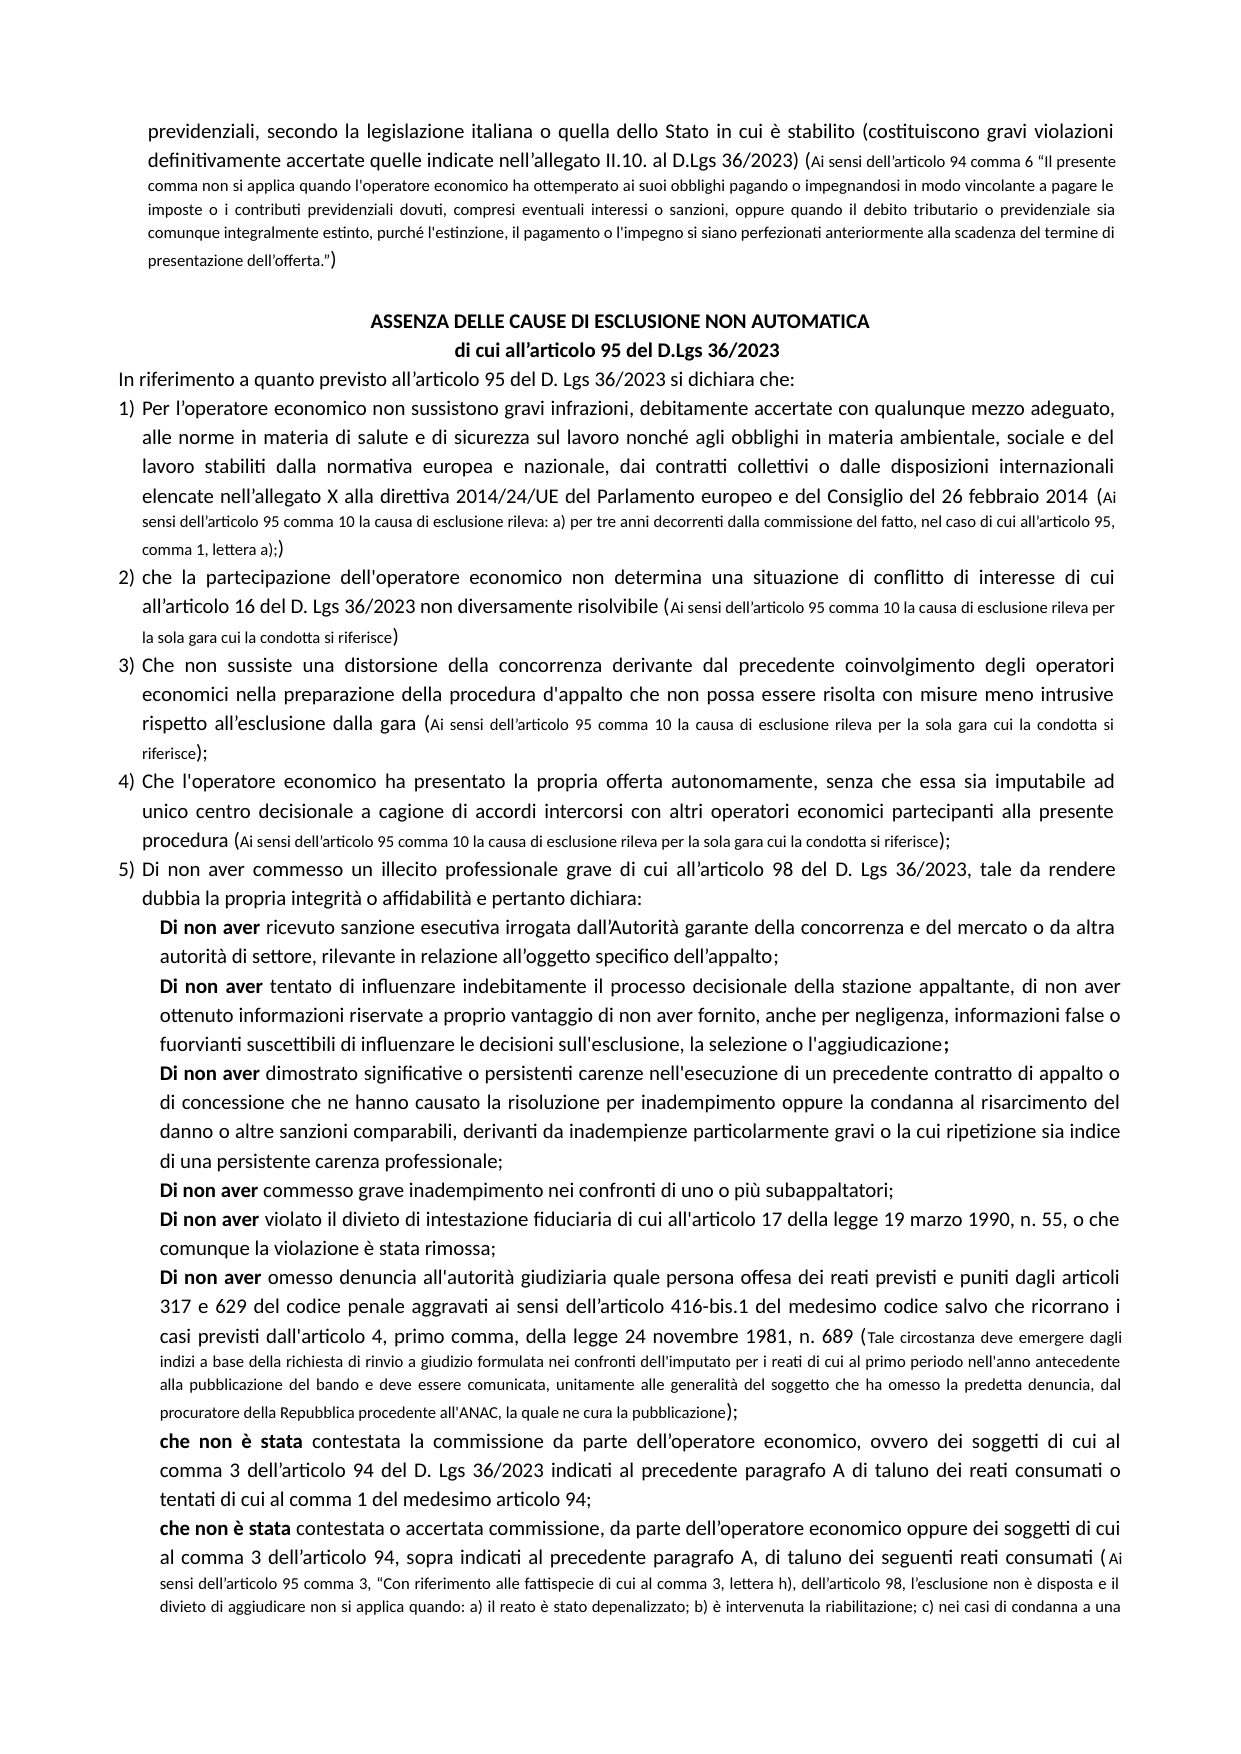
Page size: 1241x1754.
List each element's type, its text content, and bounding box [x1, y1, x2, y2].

list Per l’operatore economico non sussistono gravi infrazioni, debitamente accertate con qualunque mezzo adeguato, alle norme in materia di salute e di sicurezza sul lavoro nonché agli obblighi in materia ambientale, sociale e del lavoro stabiliti dalla normativa europea e nazionale, dai contratti collettivi o dalle disposizioni internazionali elencate nell’allegato X alla direttiva 2014/24/UE del Parlamento europeo e del Consiglio del 26 febbraio 2014 (Ai sensi dell’articolo 95 comma 10 la causa di esclusione rileva: a) per tre anni decorrenti dalla commissione del fatto, nel caso di cui all’articolo 95, comma 1, lettera a);) [118, 395, 1116, 561]
list Di non aver omesso denuncia all'autorità giudiziaria quale persona offesa dei reati previsti e puniti dagli articoli 317 e 629 del codice penale aggravati ai sensi dell’articolo 416-bis.1 del medesimo codice salvo che ricorrano i casi previsti dall'articolo 4, primo comma, della legge 24 novembre 1981, n. 689 (Tale circostanza deve emergere dagli indizi a base della richiesta di rinvio a giudizio formulata nei confronti dell'imputato per i reati di cui al primo periodo nell'anno antecedente alla pubblicazione del bando e deve essere comunicata, unitamente alle generalità del soggetto che ha omesso la predetta denuncia, dal procuratore della Repubblica procedente all'ANAC, la quale ne cura la pubblicazione); [159, 1264, 1122, 1424]
text di cui all’articolo 95 del D.Lgs 36/2023 [118, 337, 1116, 362]
list Di non aver tentato di influenzare indebitamente il processo decisionale della stazione appaltante, di non aver ottenuto informazioni riservate a proprio vantaggio di non aver fornito, anche per negligenza, informazioni false o fuorvianti suscettibili di influenzare le decisioni sull'esclusione, la selezione o l'aggiudicazione; [159, 973, 1122, 1057]
text In riferimento a quanto previsto all’articolo 95 del D. Lgs 36/2023 si dichiara che: [118, 366, 1116, 392]
list Che non sussiste una distorsione della concorrenza derivante dal precedente coinvolgimento degli operatori economici nella preparazione della procedura d'appalto che non possa essere risolta con misure meno intrusive rispetto all’esclusione dalla gara (Ai sensi dell’articolo 95 comma 10 la causa di esclusione rileva per la sola gara cui la condotta si riferisce); [118, 652, 1116, 765]
list che non è stata contestata la commissione da parte dell’operatore economico, ovvero dei soggetti di cui al comma 3 dell’articolo 94 del D. Lgs 36/2023 indicati al precedente paragrafo A di taluno dei reati consumati o tentati di cui al comma 1 del medesimo articolo 94; [159, 1428, 1122, 1512]
list Di non aver ricevuto sanzione esecutiva irrogata dall’Autorità garante della concorrenza e del mercato o da altra autorità di settore, rilevante in relazione all’oggetto specifico dell’appalto; [159, 914, 1116, 969]
list Di non aver commesso grave inadempimento nei confronti di uno o più subappaltatori; [159, 1177, 1122, 1202]
list Di non aver violato il divieto di intestazione fiduciaria di cui all'articolo 17 della legge 19 marzo 1990, n. 55, o che comunque la violazione è stata rimossa; [159, 1206, 1122, 1261]
list che la partecipazione dell'operatore economico non determina una situazione di conflitto di interesse di cui all’articolo 16 del D. Lgs 36/2023 non diversamente risolvibile (Ai sensi dell’articolo 95 comma 10 la causa di esclusione rileva per la sola gara cui la condotta si riferisce) [118, 564, 1116, 648]
list Che l'operatore economico ha presentato la propria offerta autonomamente, senza che essa sia imputabile ad unico centro decisionale a cagione di accordi intercorsi con altri operatori economici partecipanti alla presente procedura (Ai sensi dell’articolo 95 comma 10 la causa di esclusione rileva per la sola gara cui la condotta si riferisce); [118, 769, 1116, 852]
list Di non aver dimostrato significative o persistenti carenze nell'esecuzione di un precedente contratto di appalto o di concessione che ne hanno causato la risoluzione per inadempimento oppure la condanna al risarcimento del danno o altre sanzioni comparabili, derivanti da inadempienze particolarmente gravi o la cui ripetizione sia indice di una persistente carenza professionale; [159, 1060, 1122, 1173]
list che non è stata contestata o accertata commissione, da parte dell’operatore economico oppure dei soggetti di cui al comma 3 dell’articolo 94, sopra indicati al precedente paragrafo A, di taluno dei seguenti reati consumati (Ai sensi dell’articolo 95 comma 3, “Con riferimento alle fattispecie di cui al comma 3, lettera h), dell’articolo 98, l’esclusione non è disposta e il divieto di aggiudicare non si applica quando: a) il reato è stato depenalizzato; b) è intervenuta la riabilitazione; c) nei casi di condanna a una [159, 1515, 1122, 1617]
list previdenziali, secondo la legislazione italiana o quella dello Stato in cui è stabilito (costituiscono gravi violazioni definitivamente accertate quelle indicate nell’allegato II.10. al D.Lgs 36/2023) (Ai sensi dell’articolo 94 comma 6 “Il presente comma non si applica quando l'operatore economico ha ottemperato ai suoi obblighi pagando o impegnandosi in modo vincolante a pagare le imposte o i contributi previdenziali dovuti, compresi eventuali interessi o sanzioni, oppure quando il debito tributario o previdenziale sia comunque integralmente estinto, purché l'estinzione, il pagamento o l'impegno si siano perfezionati anteriormente alla scadenza del termine di presentazione dell’offerta.”) [118, 118, 1116, 272]
text ASSENZA DELLE CAUSE DI ESCLUSIONE NON AUTOMATICA [118, 308, 1122, 333]
list Di non aver commesso un illecito professionale grave di cui all’articolo 98 del D. Lgs 36/2023, tale da rendere dubbia la propria integrità o affidabilità e pertanto dichiara: [118, 856, 1116, 911]
